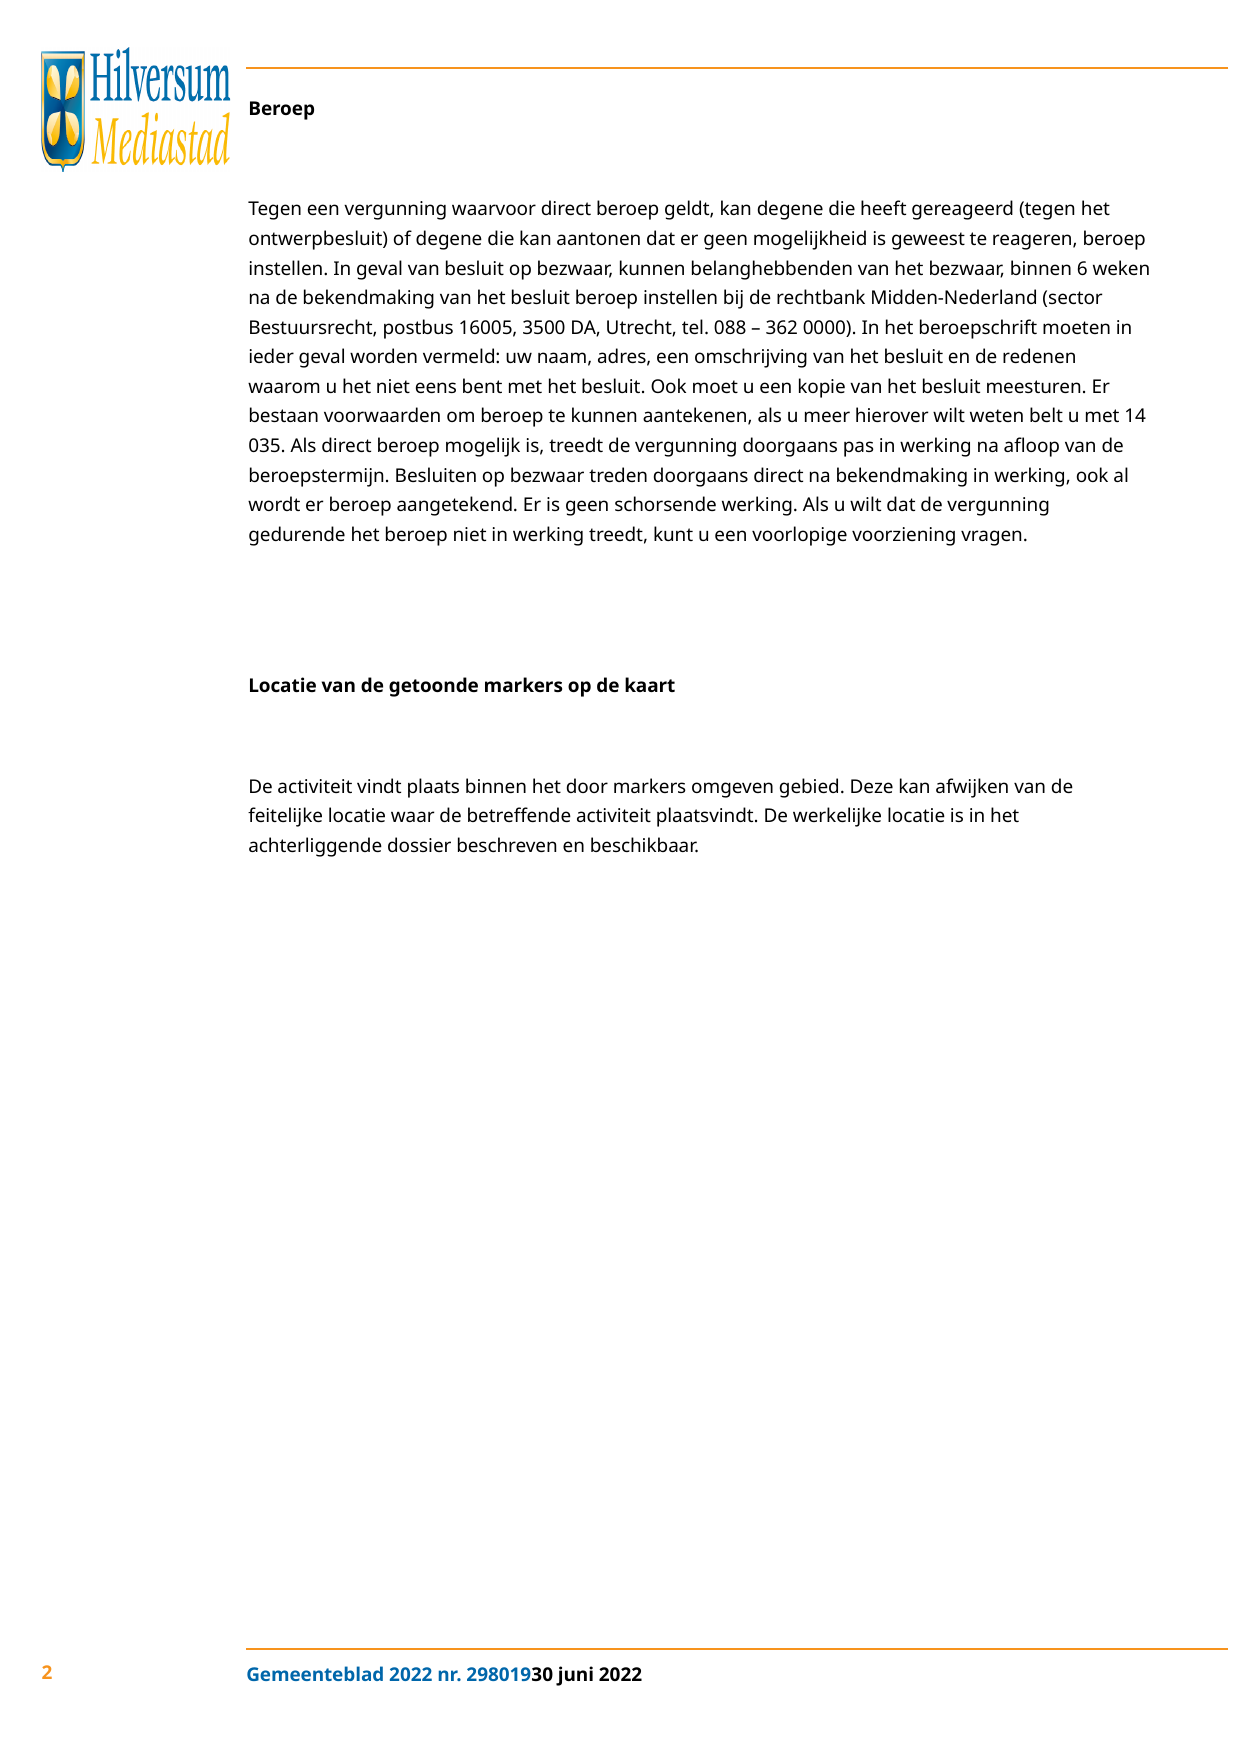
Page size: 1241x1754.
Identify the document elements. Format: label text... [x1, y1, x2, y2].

picture [41, 47, 231, 172]
text De activiteit vindt plaats binnen het door markers omgeven gebied. Deze kan afwijken van de feitelijke locatie waar de betreffende activiteit plaatsvindt. De werkelijke locatie is in het achterliggende dossier beschreven en beschikbaar. [248, 773, 1152, 858]
text Beroep [248, 95, 1152, 121]
text Locatie van de getoonde markers op de kaart [248, 672, 1152, 698]
text Tegen een vergunning waarvoor direct beroep geldt, kan degene die heeft gereageerd (tegen het ontwerpbesluit) of degene die kan aantonen dat er geen mogelijkheid is geweest te reageren, beroep instellen. In geval van besluit op bezwaar, kunnen belanghebbenden van het bezwaar, binnen 6 weken na de bekendmaking van het besluit beroep instellen bij de rechtbank Midden-Nederland (sector Bestuursrecht, postbus 16005, 3500 DA, Utrecht, tel. 088 – 362 0000). In het beroepschrift moeten in ieder geval worden vermeld: uw naam, adres, een omschrijving van het besluit en de redenen waarom u het niet eens bent met het besluit. Ook moet u een kopie van het besluit meesturen. Er bestaan voorwaarden om beroep te kunnen aantekenen, als u meer hierover wilt weten belt u met 14 035. Als direct beroep mogelijk is, treedt de vergunning doorgaans pas in werking na afloop van de beroepstermijn. Besluiten op bezwaar treden doorgaans direct na bekendmaking in werking, ook al wordt er beroep aangetekend. Er is geen schorsende werking. Als u wilt dat de vergunning gedurende het beroep niet in werking treedt, kunt u een voorlopige voorziening vragen. [248, 196, 1152, 547]
